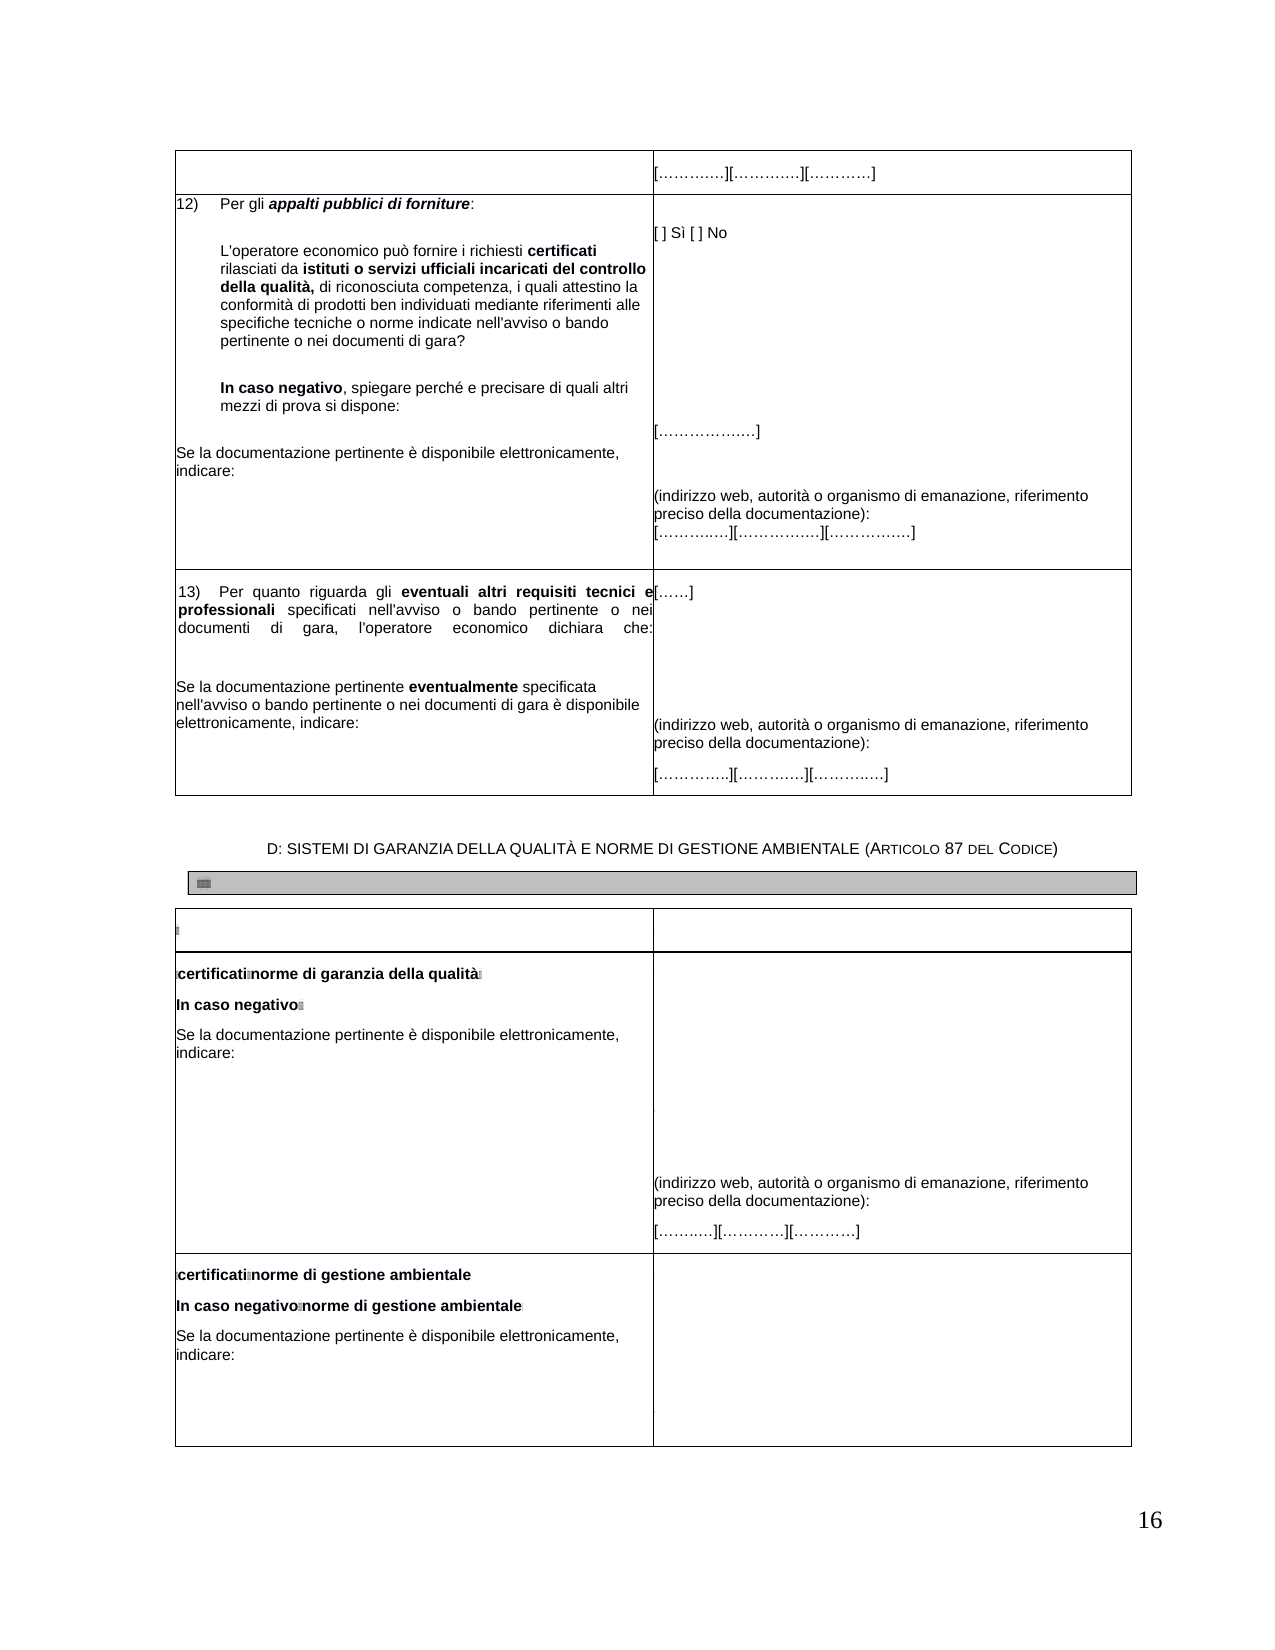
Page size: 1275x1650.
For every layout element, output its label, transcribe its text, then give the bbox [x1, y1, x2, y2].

table_cell 12) Per gli appalti pubblici di forniture: L'operatore economico può fornire i richiesti certificati rilasciati da istituti o servizi ufficiali incaricati del controllo della qualità, di riconosciuta competenza, i quali attestino la conformità di prodotti ben individuati mediante riferimenti alle specifiche tecniche o norme indicate nell'avviso o bando pertinente o nei documenti di gara? In caso negativo, spiegare perché e precisare di quali altri mezzi di prova si dispone: Se la documentazione pertinente è disponibile elettronicamente, indicare: [176, 195, 653, 569]
table_cell 11) Per gli appalti pubblici di forniture: L'operatore economico fornirà i campioni, le descrizioni o le fotografie dei prodotti da fornire, non necessariamente accompagnati dalle certificazioni di autenticità, come richiesti; se applicabile, l'operatore economico dichiara inoltre che provvederà a fornire le richieste certificazioni di autenticità. Se la documentazione pertinente è disponibile elettronicamente, indicare: [176, 151, 653, 194]
table_cell [ ] Sì [ ] No [………..…] […………] (indirizzo web, autorità o organismo di emanazione, riferimento preciso della documentazione): […………][……..…][……..…] [654, 1254, 1131, 1446]
table_cell [……….…][……….…][…………] [654, 151, 1131, 194]
table_cell L'operatore economico potrà presentare certificati rilasciati da organismi indipendenti per attestare che egli soddisfa determinate norme di garanzia della qualità, compresa l'accessibilità per le persone con disabilità? In caso negativo, spiegare perché e precisare di quali altri mezzi di prova relativi al programma di garanzia della qualità si dispone: Se la documentazione pertinente è disponibile elettronicamente, indicare: [176, 953, 653, 1253]
table_header Sistemi di garanzia della qualità e norme di gestione ambientale [176, 909, 653, 951]
table_cell [ ] Sì [ ] No […………….…] (indirizzo web, autorità o organismo di emanazione, riferimento preciso della documentazione): [………..…][………….…][………….…] [654, 195, 1131, 569]
table_cell [ ] Sì [ ] No [………..…] […….……] (indirizzo web, autorità o organismo di emanazione, riferimento preciso della documentazione): [……..…][…………][…………] [654, 953, 1131, 1253]
table_cell [……] (indirizzo web, autorità o organismo di emanazione, riferimento preciso della documentazione): […………..][……….…][………..…] [654, 570, 1131, 795]
table_cell 13) Per quanto riguarda gli eventuali altri requisiti tecnici e professionali specificati nell'avviso o bando pertinente o nei documenti di gara, l'operatore economico dichiara che: Se la documentazione pertinente eventualmente specificata nell'avviso o bando pertinente o nei documenti di gara è disponibile elettronicamente, indicare: [176, 570, 653, 795]
table_cell L'operatore economico potrà presentare certificati rilasciati da organismi indipendenti per attestare che egli rispetta determinati sistemi o norme di gestione ambientale? In caso negativo, spiegare perché e precisare di quali altri mezzi di prova relativi ai sistemi o norme di gestione ambientale si dispone: Se la documentazione pertinente è disponibile elettronicamente, indicare: [176, 1254, 653, 1446]
table_header Risposta: [654, 909, 1131, 951]
title D: SISTEMI di garanzia della qualità e norme di gestione ambientale (Articolo 87 del Codice) [187, 839, 1137, 858]
text L'operatore economico deve fornire informazioni solo se i programmi di garanzia della qualità e/o le norme di gestione ambientale sono stati richiesti dall'amministrazione aggiudicatrice o dall'ente aggiudicatore nell'avviso o bando pertinente o nei documenti di gara ivi citati. [189, 872, 1136, 894]
